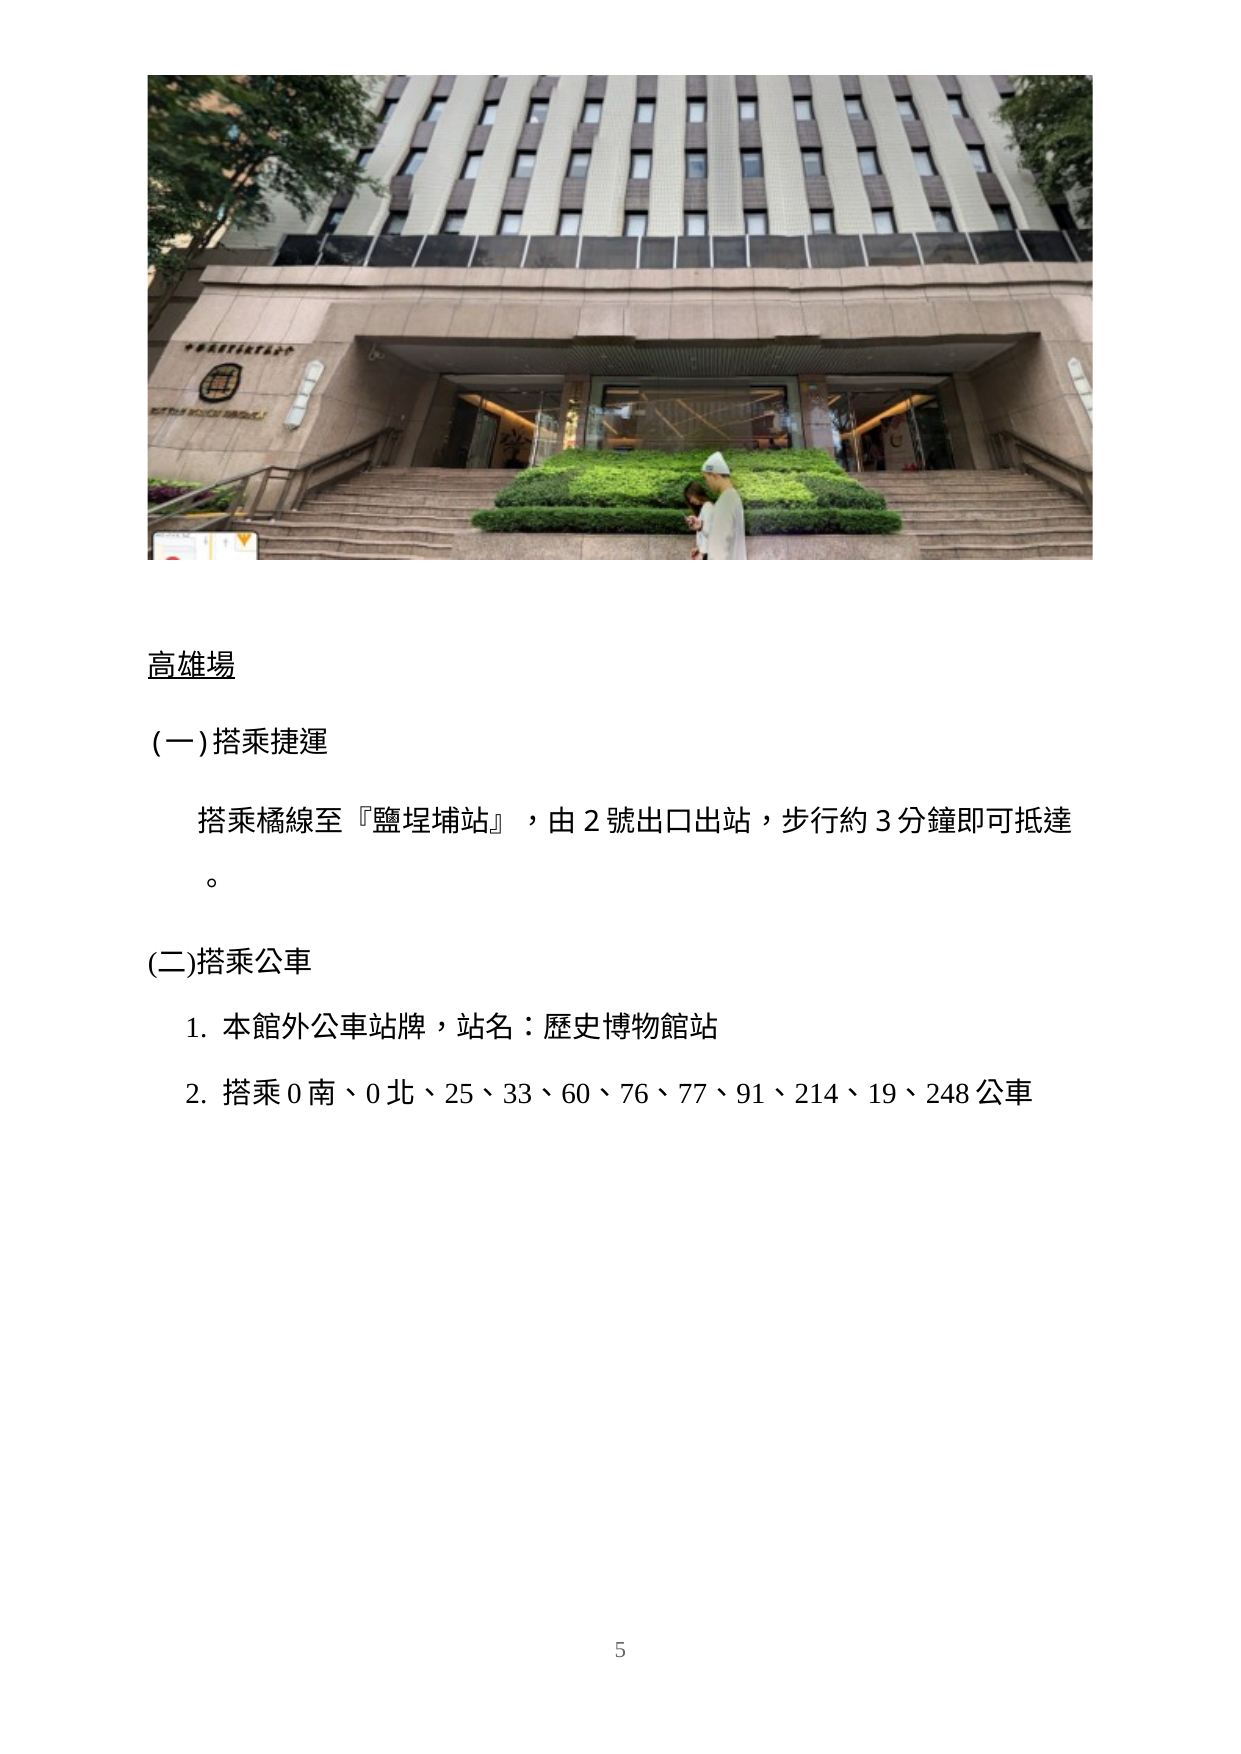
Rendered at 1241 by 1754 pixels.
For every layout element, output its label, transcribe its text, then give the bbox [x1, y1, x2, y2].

list 搭乘0南、0北、25、33、60、76、77、91、214、19、248公車 [185, 1069, 1093, 1112]
text 搭乘橘線至『鹽埕埔站』，由2號出口出站，步行約3分鐘即可抵達。 [198, 797, 1093, 903]
text 高雄場 [148, 641, 1093, 683]
text (一)搭乘捷運 [148, 719, 1093, 761]
list 本館外公車站牌，站名：歷史博物館站 [185, 1004, 1093, 1046]
text (二)搭乘公車 [148, 939, 1093, 981]
